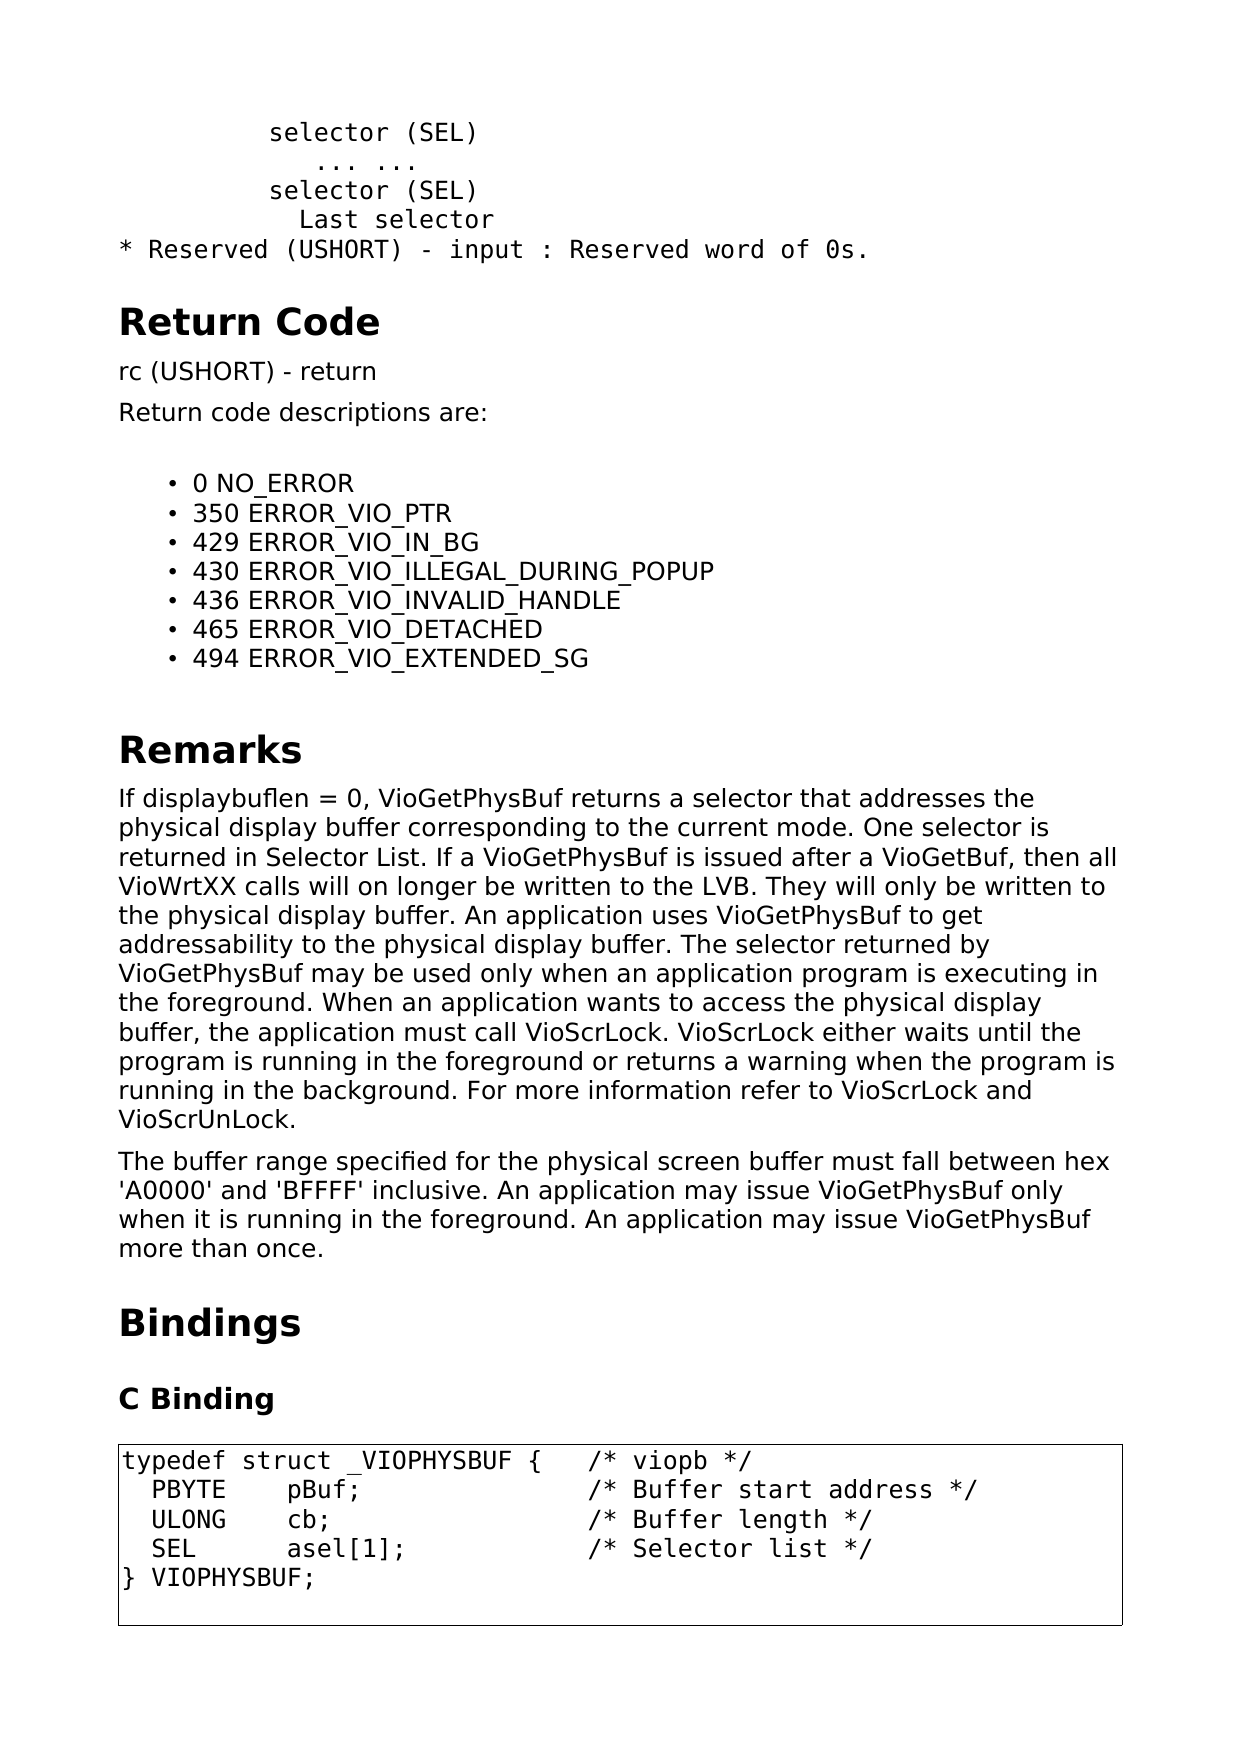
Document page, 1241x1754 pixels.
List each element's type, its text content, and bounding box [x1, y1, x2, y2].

text Return code descriptions are: [118, 398, 1122, 428]
list 430 ERROR_VIO_ILLEGAL_DURING_POPUP [177, 557, 1122, 586]
text The buffer range specified for the physical screen buffer must fall between hex 'A0000' and 'BFFFF' inclusive. An application may issue VioGetPhysBuf only when it is running in the foreground. An application may issue VioGetPhysBuf more than once. [118, 1147, 1122, 1264]
subtitle Bindings [118, 1301, 1122, 1345]
list 494 ERROR_VIO_EXTENDED_SG [177, 645, 1122, 674]
subtitle Return Code [118, 301, 1122, 344]
list 0 NO_ERROR [177, 470, 1122, 499]
text If displaybuflen = 0, VioGetPhysBuf returns a selector that addresses the physical display buffer corresponding to the current mode. One selector is returned in Selector List. If a VioGetPhysBuf is issued after a VioGetBuf, then all VioWrtXX calls will on longer be written to the LVB. They will only be written to the physical display buffer. An application uses VioGetPhysBuf to get addressability to the physical display buffer. The selector returned by VioGetPhysBuf may be used only when an application program is executing in the foreground. When an application wants to access the physical display buffer, the application must call VioScrLock. VioScrLock either waits until the program is running in the foreground or returns a warning when the program is running in the background. For more information refer to VioScrLock and VioScrUnLock. [118, 784, 1122, 1134]
table_header typedef struct _VIOPHYSBUF { /* viopb */ PBYTE pBuf; /* Buffer start address */ ULONG cb; /* Buffer length */ SEL asel[1]; /* Selector list */ } VIOPHYSBUF; [119, 1445, 1122, 1624]
list 465 ERROR_VIO_DETACHED [177, 616, 1122, 645]
subtitle C Binding [118, 1382, 1122, 1416]
subtitle Remarks [118, 728, 1122, 772]
text selector (SEL) ... ... selector (SEL) Last selector * Reserved (USHORT) - input : Reserved word of 0s. [118, 118, 1122, 264]
list 436 ERROR_VIO_INVALID_HANDLE [177, 586, 1122, 616]
text rc (USHORT) - return [118, 357, 1122, 386]
list 350 ERROR_VIO_PTR [177, 499, 1122, 528]
list 429 ERROR_VIO_IN_BG [177, 528, 1122, 557]
